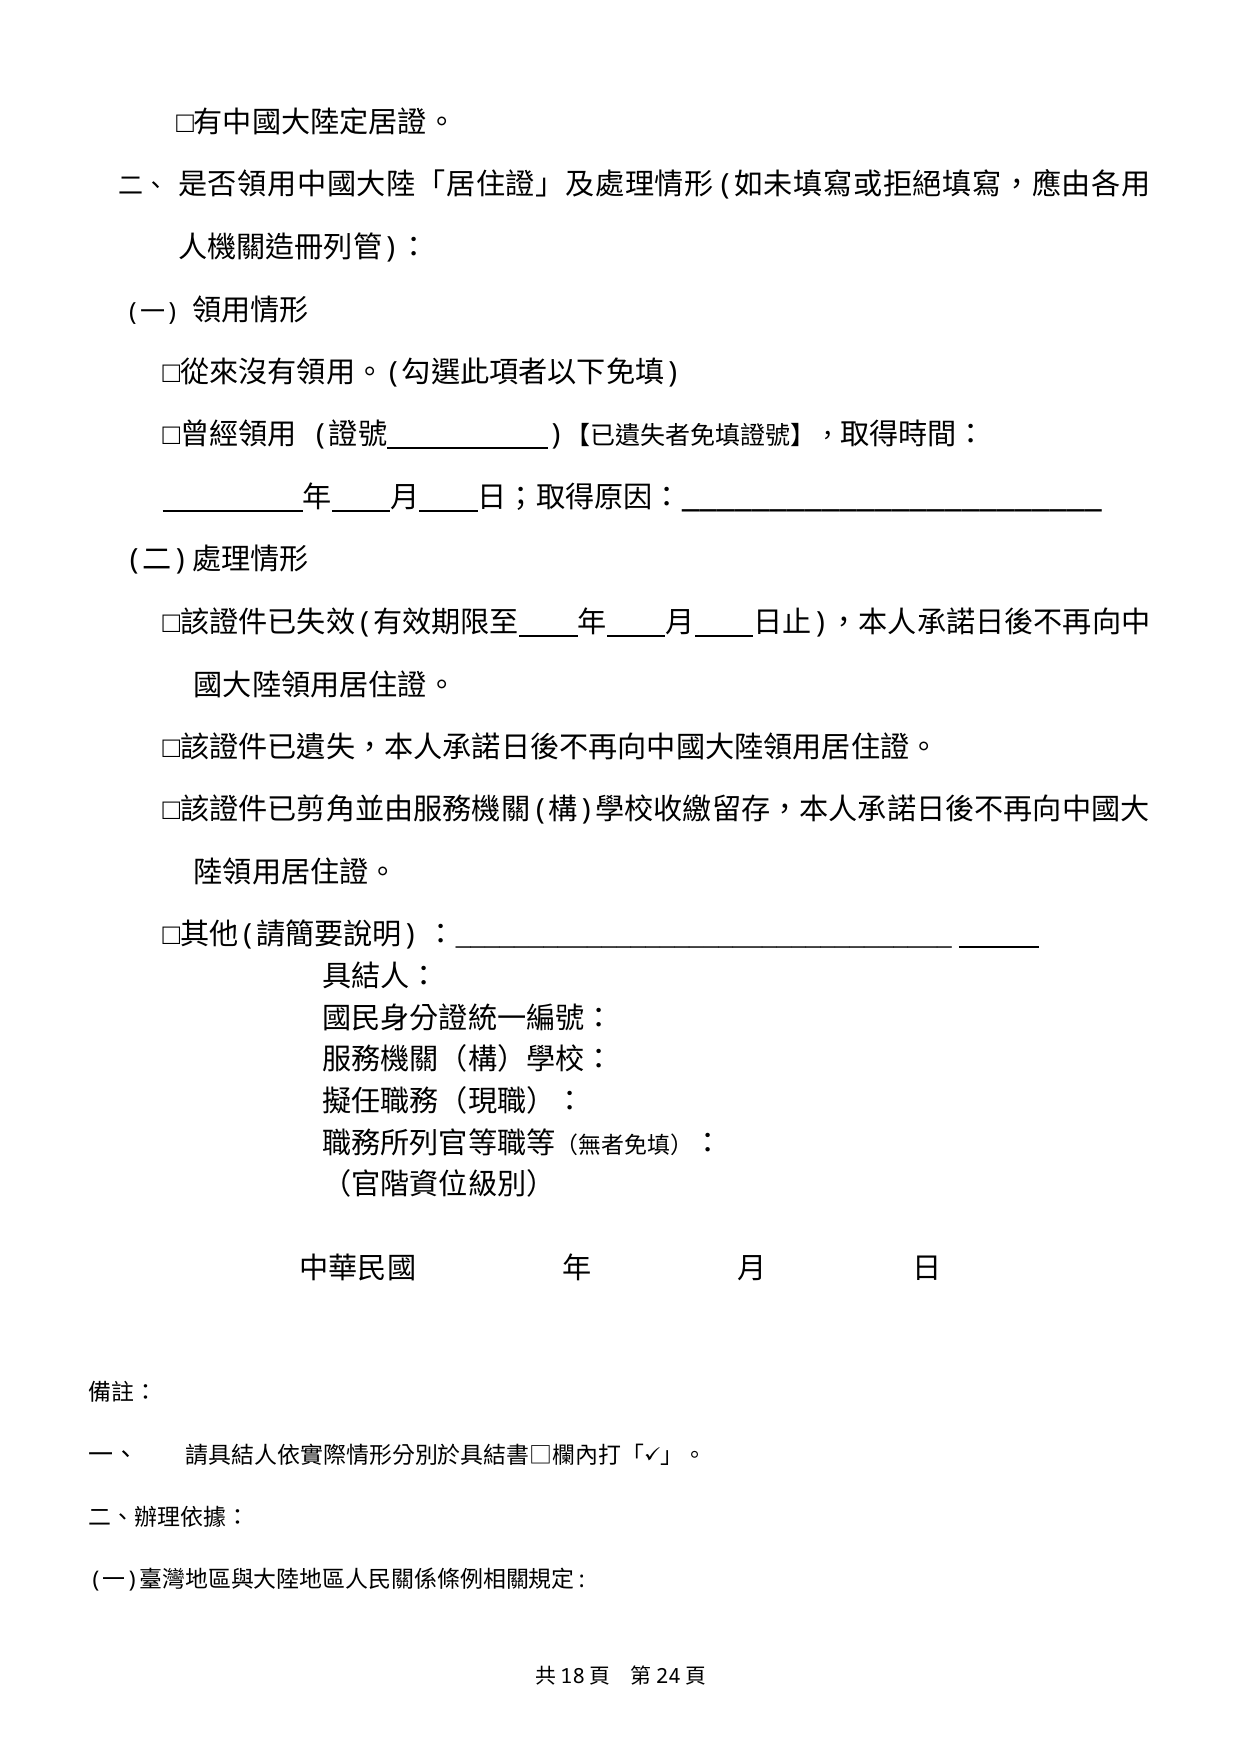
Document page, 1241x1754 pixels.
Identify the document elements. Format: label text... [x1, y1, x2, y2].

text □該證件已剪角並由服務機關(構)學校收繳留存，本人承諾日後不再向中國大陸領用居住證。 [162, 766, 1152, 891]
text 年 月 日；取得原因：________________________ [162, 453, 1152, 516]
list 處理情形 [125, 516, 1152, 578]
text 擬任職務（現職）： [89, 1078, 1152, 1120]
text 中華民國 年 月 日 [89, 1245, 1152, 1286]
list 是否領用中國大陸「居住證」及處理情形(如未填寫或拒絕填寫，應由各用人機關造冊列管)： [119, 141, 1152, 266]
text (一)臺灣地區與大陸地區人民關係條例相關規定: [89, 1536, 1152, 1599]
text □該證件已遺失，本人承諾日後不再向中國大陸領用居住證。 [162, 703, 1152, 766]
text 服務機關（構）學校： [89, 1036, 1152, 1078]
list 領用情形 [125, 266, 1152, 328]
text 備註： [89, 1349, 1152, 1411]
list 請具結人依實際情形分別於具結書□欄內打「」。 [89, 1411, 1152, 1474]
text 職務所列官等職等（無者免填）： [89, 1120, 1152, 1161]
text □其他(請簡要說明) ：__________________________________ [162, 891, 1152, 953]
text 二、辦理依據： [89, 1474, 1152, 1536]
text （官階資位級別） [89, 1161, 1152, 1203]
text □該證件已失效(有效期限至 年 月 日止)，本人承諾日後不再向中國大陸領用居住證。 [162, 578, 1152, 703]
text 具結人： [89, 953, 1152, 995]
text □從來沒有領用。(勾選此項者以下免填) [162, 328, 1152, 391]
text □有中國大陸定居證。 [176, 78, 1152, 141]
text 國民身分證統一編號： [89, 995, 1152, 1036]
text □曾經領用 (證號 )【已遺失者免填證號】，取得時間： [162, 391, 1152, 453]
